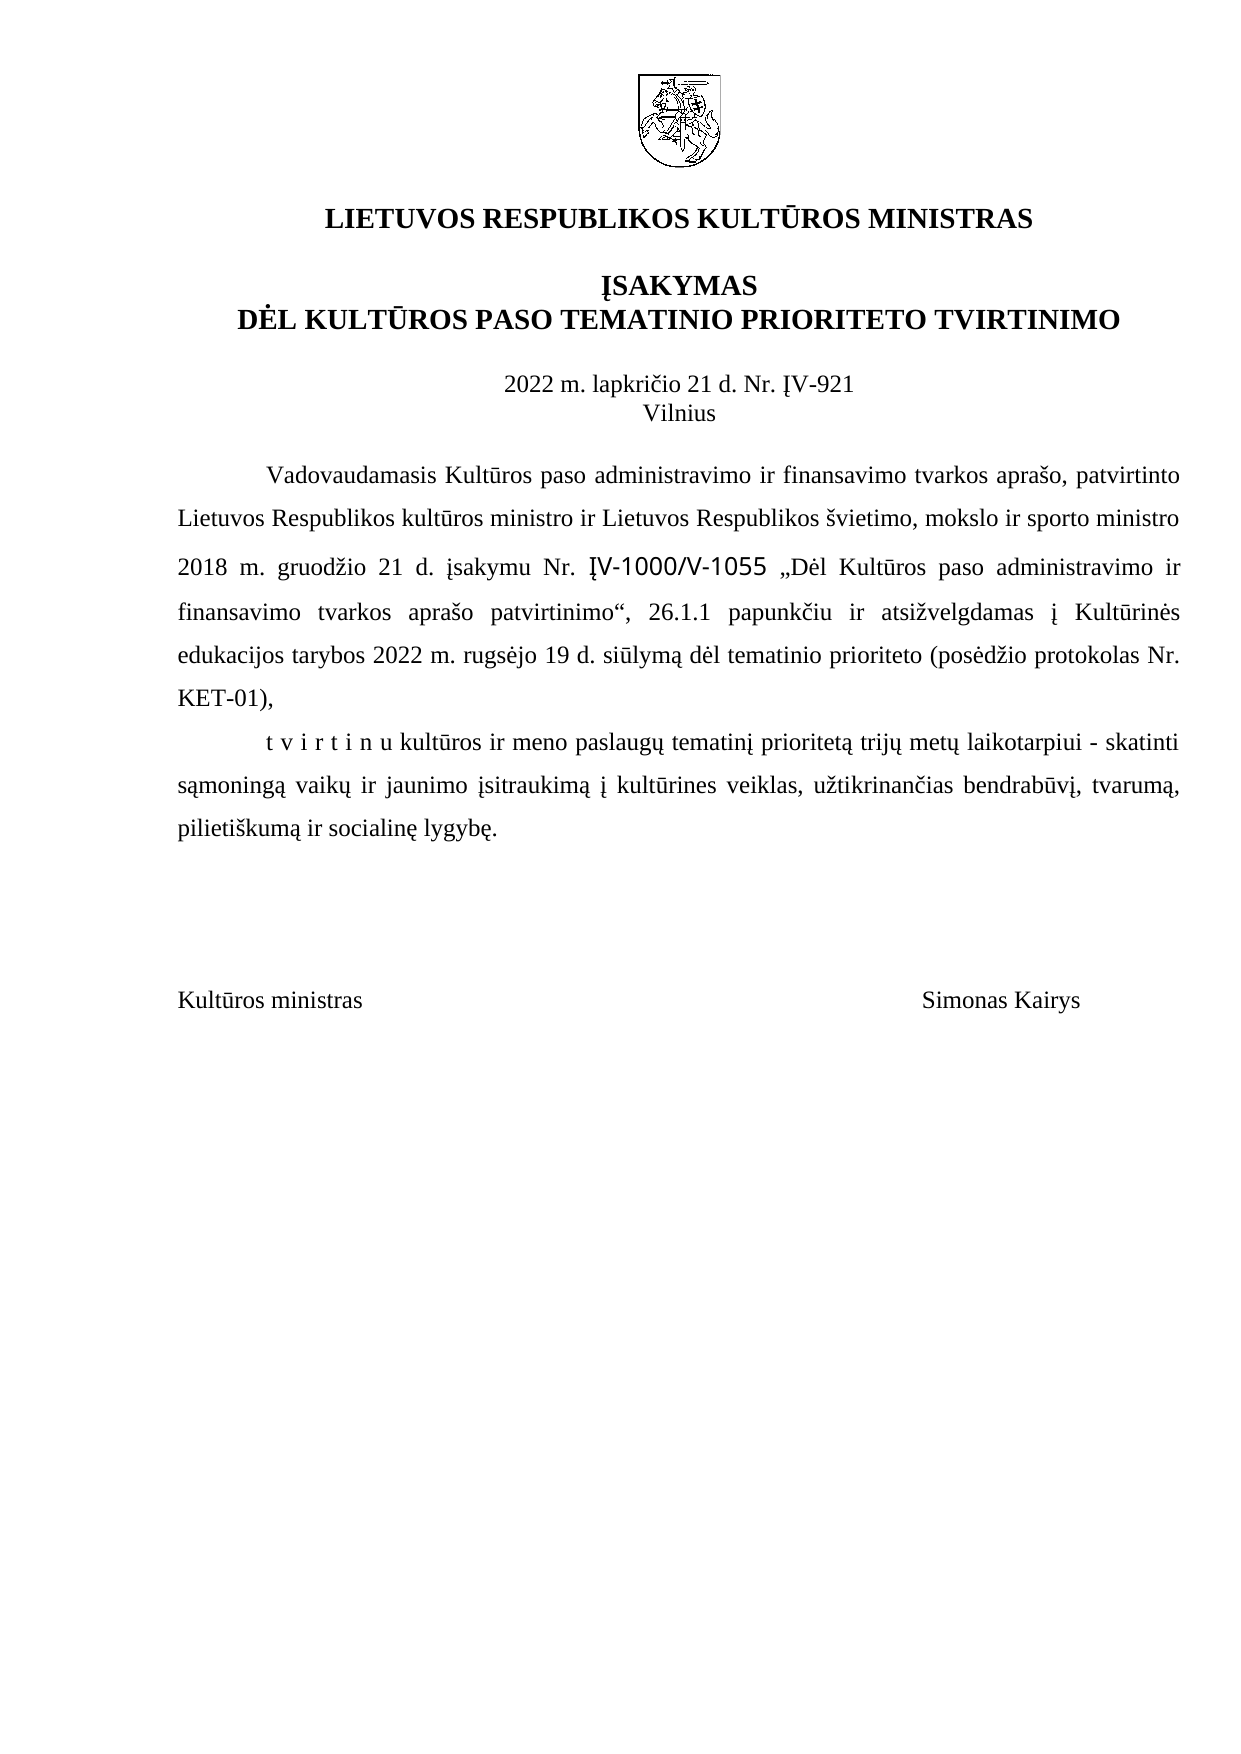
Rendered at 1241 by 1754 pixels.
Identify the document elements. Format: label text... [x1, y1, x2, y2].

text 2022 m. lapkričio 21 d. Nr. ĮV-921 [177, 369, 1181, 398]
text LIETUVOS RESPUBLIKOS KULTŪROS MINISTRAS [177, 201, 1181, 235]
text Vilnius [177, 398, 1181, 426]
text Vadovaudamasis Kultūros paso administravimo ir finansavimo tvarkos aprašo, patvirtinto Lietuvos Respublikos kultūros ministro ir Lietuvos Respublikos švietimo, mokslo ir sporto ministro 2018 m. gruodžio 21 d. įsakymu Nr. ĮV-1000/V-1055 „Dėl Kultūros paso administravimo ir finansavimo tvarkos aprašo patvirtinimo“, 26.1.1 papunkčiu ir atsižvelgdamas į Kultūrinės edukacijos tarybos 2022 m. rugsėjo 19 d. siūlymą dėl tematinio prioriteto (posėdžio protokolas Nr. KET-01), [177, 460, 1181, 712]
text t v i r t i n u kultūros ir meno paslaugų tematinį prioritetą trijų metų laikotarpiui - skatinti sąmoningą vaikų ir jaunimo įsitraukimą į kultūrines veiklas, užtikrinančias bendrabūvį, tvarumą, pilietiškumą ir socialinę lygybę. [177, 727, 1181, 842]
text DĖL KULTŪROS PASO TEMATINIO PRIORITETO tvirtinimo [177, 302, 1181, 335]
text Kultūros ministras Simonas Kairys [177, 985, 1181, 1014]
text ĮSAKYMAS [177, 268, 1181, 302]
